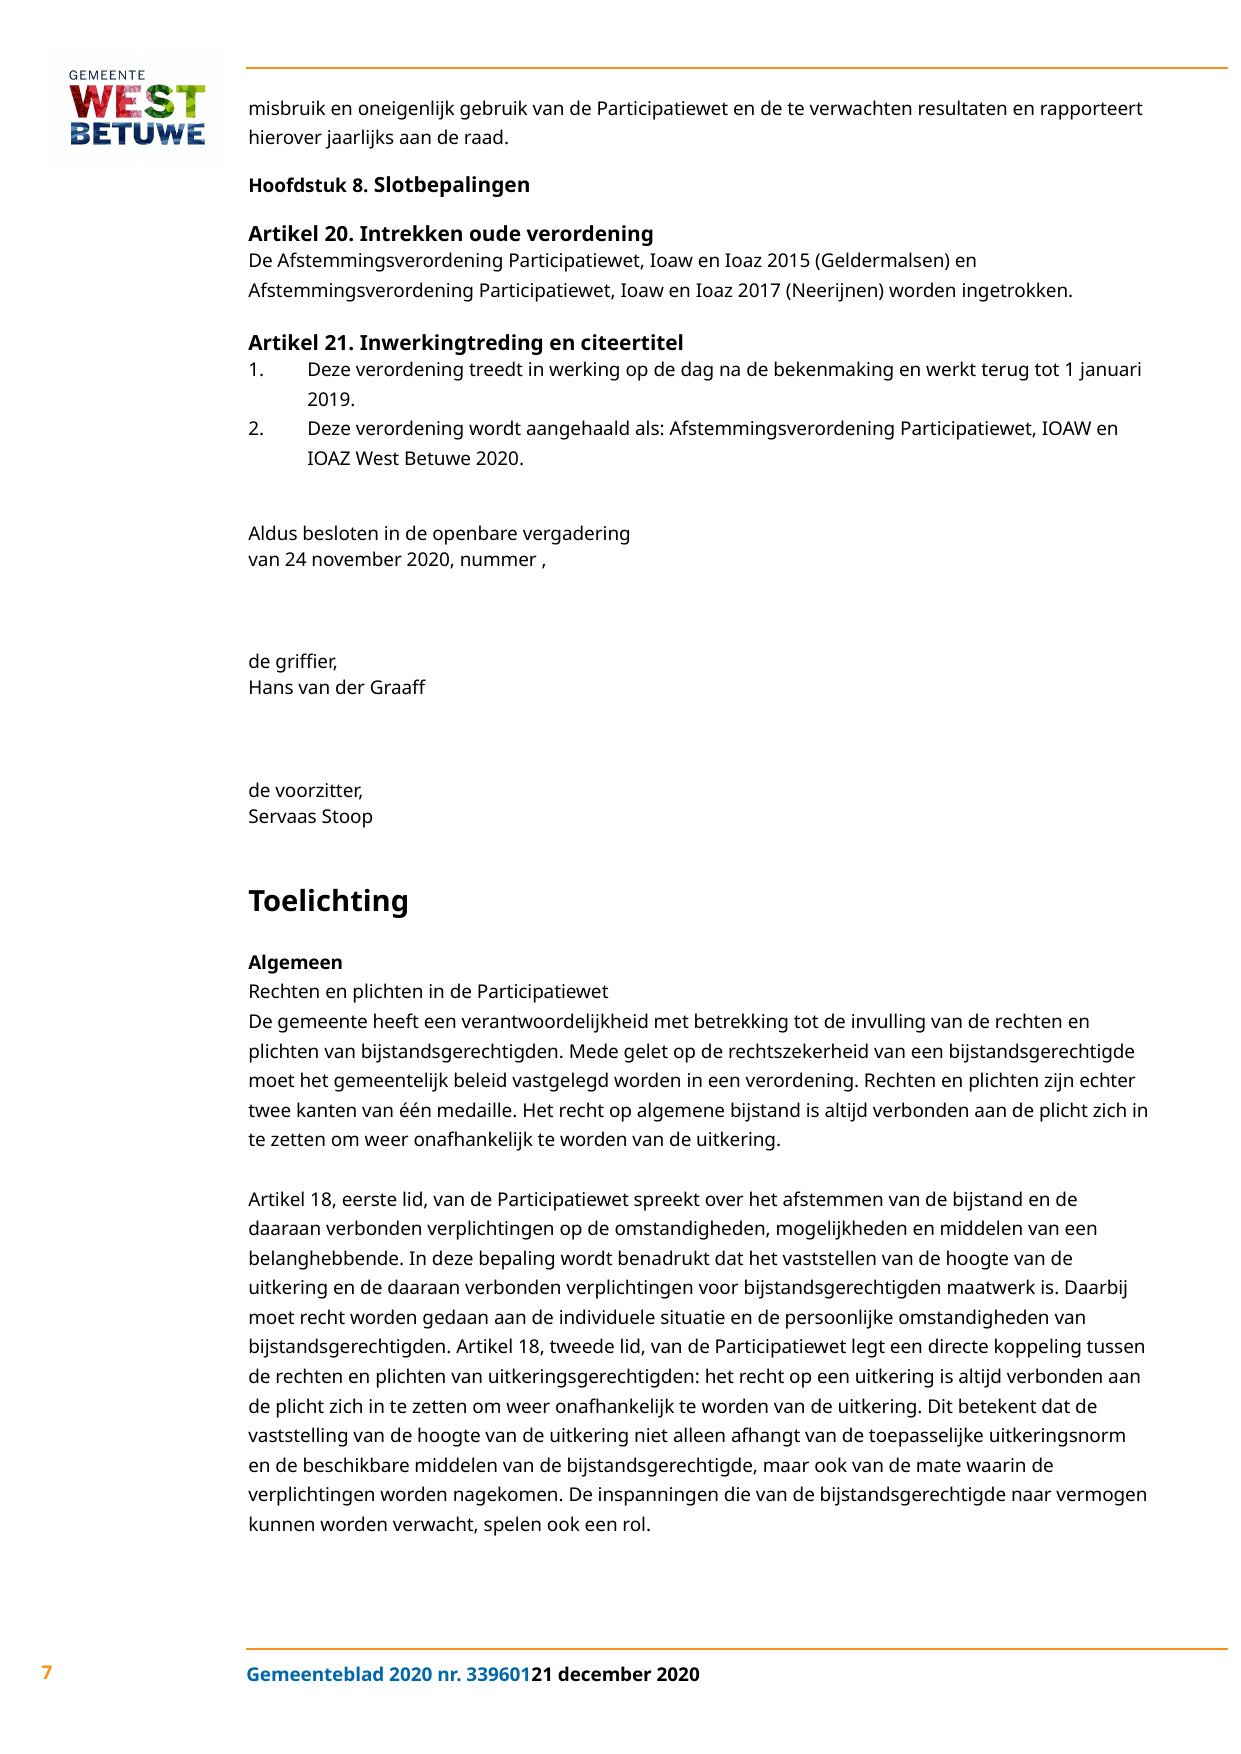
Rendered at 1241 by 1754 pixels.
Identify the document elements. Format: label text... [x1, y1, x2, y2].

text Artikel 18, eerste lid, van de Participatiewet spreekt over het afstemmen van de bijstand en de daaraan verbonden verplichtingen op de omstandigheden, mogelijkheden en middelen van een belanghebbende. In deze bepaling wordt benadrukt dat het vaststellen van de hoogte van de uitkering en de daaraan verbonden verplichtingen voor bijstandsgerechtigden maatwerk is. Daarbij moet recht worden gedaan aan de individuele situatie en de persoonlijke omstandigheden van bijstandsgerechtigden. Artikel 18, tweede lid, van de Participatiewet legt een directe koppeling tussen de rechten en plichten van uitkeringsgerechtigden: het recht op een uitkering is altijd verbonden aan de plicht zich in te zetten om weer onafhankelijk te worden van de uitkering. Dit betekent dat de vaststelling van de hoogte van de uitkering niet alleen afhangt van de toepasselijke uitkeringsnorm en de beschikbare middelen van de bijstandsgerechtigde, maar ook van de mate waarin de verplichtingen worden nagekomen. De inspanningen die van de bijstandsgerechtigde naar vermogen kunnen worden verwacht, spelen ook een rol. [248, 1186, 1152, 1537]
text Servaas Stoop [248, 803, 1152, 829]
text Algemeen [248, 949, 1152, 975]
text De gemeente heeft een verantwoordelijkheid met betrekking tot de invulling van de rechten en plichten van bijstandsgerechtigden. Mede gelet op de rechtszekerheid van een bijstandsgerechtigde moet het gemeentelijk beleid vastgelegd worden in een verordening. Rechten en plichten zijn echter twee kanten van één medaille. Het recht op algemene bijstand is altijd verbonden aan de plicht zich in te zetten om weer onafhankelijk te worden van de uitkering. [248, 1008, 1152, 1152]
text Hoofdstuk 8. Slotbepalingen [248, 170, 1152, 198]
text Artikel 21. Inwerkingtreding en citeertitel [248, 328, 1152, 356]
text Rechten en plichten in de Participatiewet [248, 979, 1152, 1004]
text van 24 november 2020, nummer , [248, 546, 1152, 572]
text Aldus besloten in de openbare vergadering [248, 520, 1152, 546]
list Deze verordening treedt in werking op de dag na de bekenmaking en werkt terug tot 1 januari 2019. [248, 356, 1152, 411]
picture [41, 47, 231, 172]
text Hans van der Graaff [248, 674, 1152, 700]
list Deze verordening wordt aangehaald als: Afstemmingsverordening Participatiewet, IOAW en IOAZ West Betuwe 2020. [248, 415, 1152, 471]
text Artikel 20. Intrekken oude verordening [248, 219, 1152, 248]
text Toelichting [248, 880, 1152, 920]
text De Afstemmingsverordening Participatiewet, Ioaw en Ioaz 2015 (Geldermalsen) en Afstemmingsverordening Participatiewet, Ioaw en Ioaz 2017 (Neerijnen) worden ingetrokken. [248, 248, 1152, 303]
text de griffier, [248, 649, 1152, 674]
text de voorzitter, [248, 777, 1152, 803]
text misbruik en oneigenlijk gebruik van de Participatiewet en de te verwachten resultaten en rapporteert hierover jaarlijks aan de raad. [248, 95, 1152, 150]
